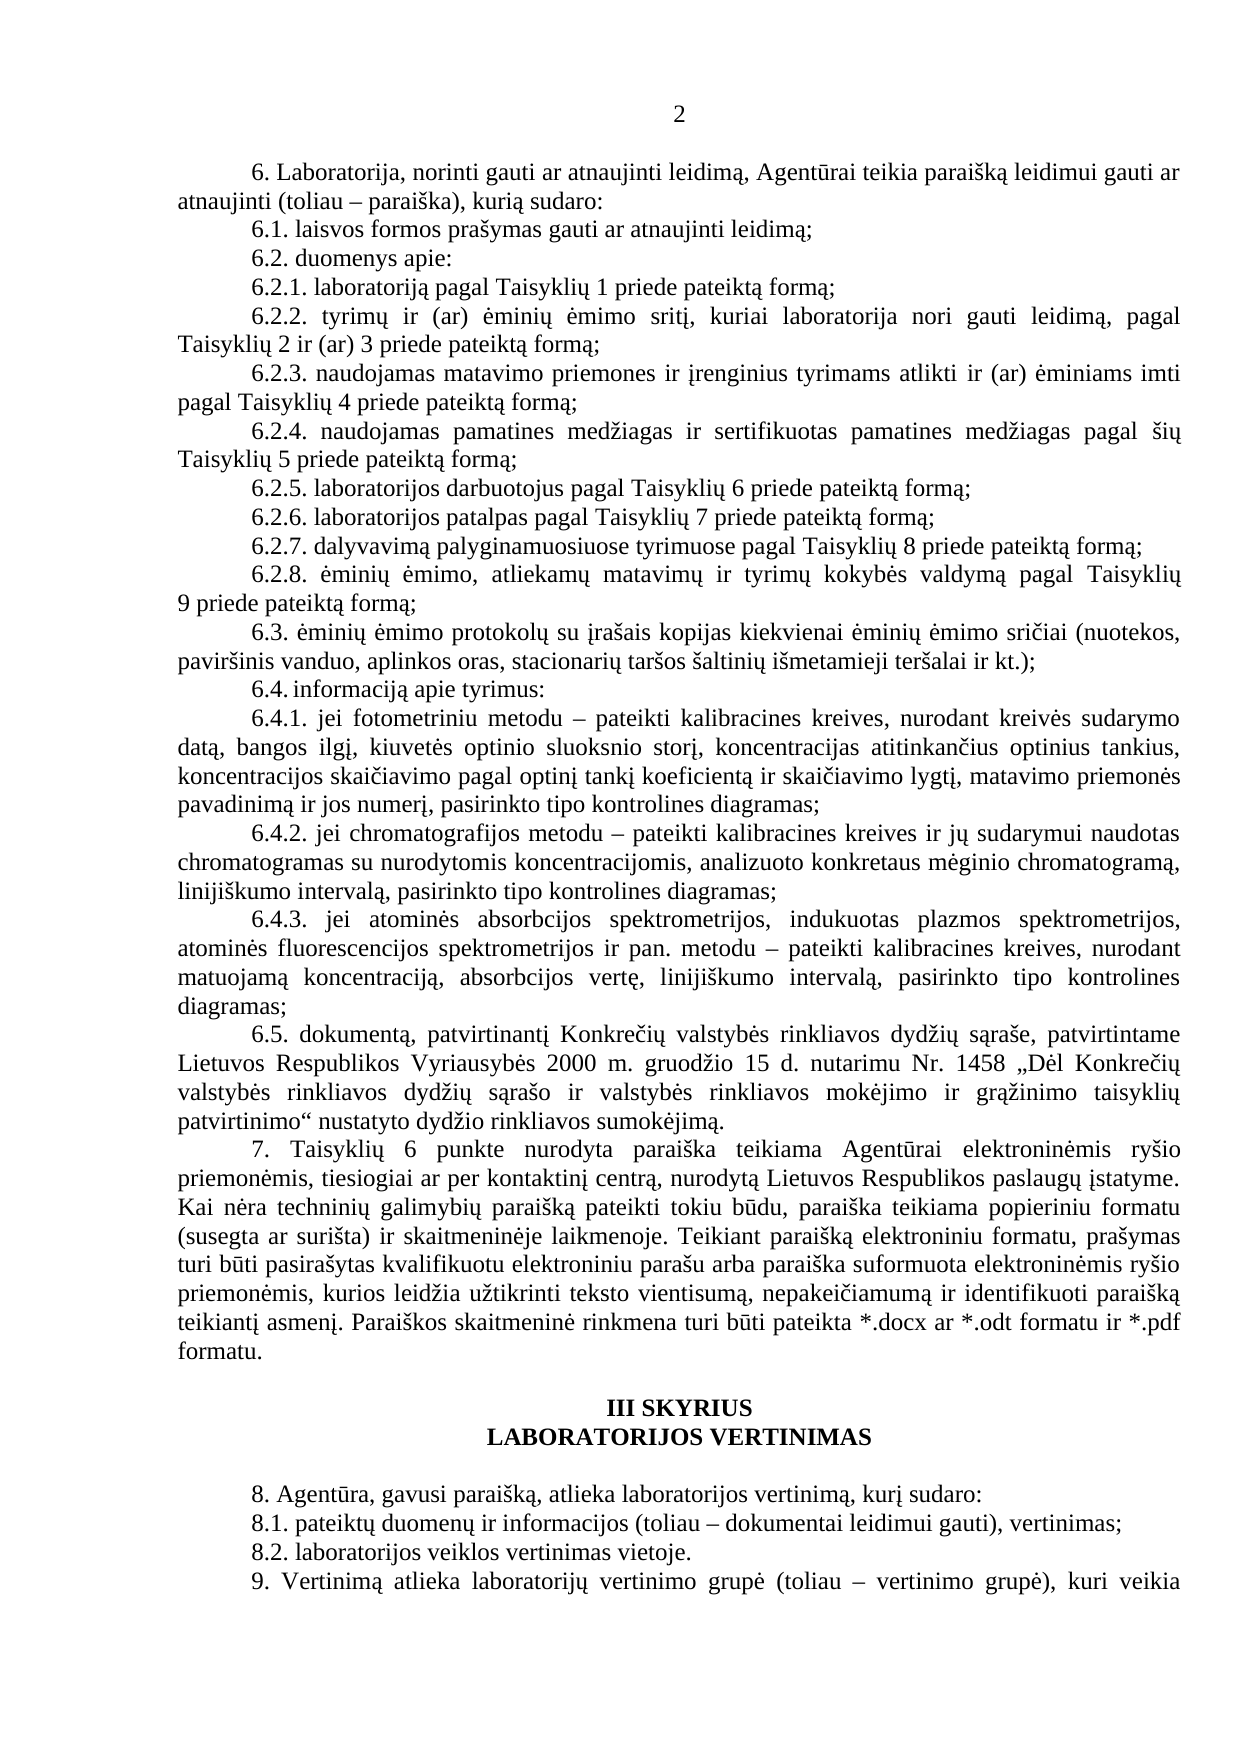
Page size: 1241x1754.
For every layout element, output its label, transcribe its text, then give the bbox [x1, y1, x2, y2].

text 8. Agentūra, gavusi paraišką, atlieka laboratorijos vertinimą, kurį sudaro: [177, 1479, 1181, 1508]
text 6.5. dokumentą, patvirtinantį Konkrečių valstybės rinkliavos dydžių sąraše, patvirtintame Lietuvos Respublikos Vyriausybės 2000 m. gruodžio 15 d. nutarimu Nr. 1458 „Dėl Konkrečių valstybės rinkliavos dydžių sąrašo ir valstybės rinkliavos mokėjimo ir grąžinimo taisyklių patvirtinimo“ nustatyto dydžio rinkliavos sumokėjimą. [177, 1019, 1181, 1134]
text 6.4. informaciją apie tyrimus: [177, 674, 1181, 703]
text 8.1. pateiktų duomenų ir informacijos (toliau – dokumentai leidimui gauti), vertinimas; [177, 1508, 1181, 1537]
text 8.2. laboratorijos veiklos vertinimas vietoje. [177, 1537, 1181, 1566]
text 6.4.1. jei fotometriniu metodu – pateikti kalibracines kreives, nurodant kreivės sudarymo datą, bangos ilgį, kiuvetės optinio sluoksnio storį, koncentracijas atitinkančius optinius tankius, koncentracijos skaičiavimo pagal optinį tankį koeficientą ir skaičiavimo lygtį, matavimo priemonės pavadinimą ir jos numerį, pasirinkto tipo kontrolines diagramas; [177, 703, 1181, 818]
text 9. Vertinimą atlieka laboratorijų vertinimo grupė (toliau – vertinimo grupė), kuri veikia [177, 1566, 1181, 1594]
text 6.2.5. laboratorijos darbuotojus pagal Taisyklių 6 priede pateiktą formą; [177, 473, 1181, 502]
text III SKYRIUS [177, 1393, 1181, 1422]
text LABORATORIJOS VERTINIMAS [177, 1422, 1181, 1451]
text 6.4.2. jei chromatografijos metodu – pateikti kalibracines kreives ir jų sudarymui naudotas chromatogramas su nurodytomis koncentracijomis, analizuoto konkretaus mėginio chromatogramą, linijiškumo intervalą, pasirinkto tipo kontrolines diagramas; [177, 818, 1181, 904]
text 6.2.7. dalyvavimą palyginamuosiuose tyrimuose pagal Taisyklių 8 priede pateiktą formą; [177, 531, 1181, 559]
text 6.3. ėminių ėmimo protokolų su įrašais kopijas kiekvienai ėminių ėmimo sričiai (nuotekos, paviršinis vanduo, aplinkos oras, stacionarių taršos šaltinių išmetamieji teršalai ir kt.); [177, 617, 1181, 674]
text 6.4.3. jei atominės absorbcijos spektrometrijos, indukuotas plazmos spektrometrijos, atominės fluorescencijos spektrometrijos ir pan. metodu – pateikti kalibracines kreives, nurodant matuojamą koncentraciją, absorbcijos vertę, linijiškumo intervalą, pasirinkto tipo kontrolines diagramas; [177, 904, 1181, 1019]
text 6. Laboratorija, norinti gauti ar atnaujinti leidimą, Agentūrai teikia paraišką leidimui gauti ar atnaujinti (toliau – paraiška), kurią sudaro: [177, 157, 1181, 214]
text 6.2. duomenys apie: [177, 243, 1181, 272]
text 6.2.2. tyrimų ir (ar) ėminių ėmimo sritį, kuriai laboratorija nori gauti leidimą, pagal Taisyklių 2 ir (ar) 3 priede pateiktą formą; [177, 301, 1181, 358]
text 7. Taisyklių 6 punkte nurodyta paraiška teikiama Agentūrai elektroninėmis ryšio priemonėmis, tiesiogiai ar per kontaktinį centrą, nurodytą Lietuvos Respublikos paslaugų įstatyme. Kai nėra techninių galimybių paraišką pateikti tokiu būdu, paraiška teikiama popieriniu formatu (susegta ar surišta) ir skaitmeninėje laikmenoje. Teikiant paraišką elektroniniu formatu, prašymas turi būti pasirašytas kvalifikuotu elektroniniu parašu arba paraiška suformuota elektroninėmis ryšio priemonėmis, kurios leidžia užtikrinti teksto vientisumą, nepakeičiamumą ir identifikuoti paraišką teikiantį asmenį. Paraiškos skaitmeninė rinkmena turi būti pateikta *.docx ar *.odt formatu ir *.pdf formatu. [177, 1134, 1181, 1364]
text 6.2.4. naudojamas pamatines medžiagas ir sertifikuotas pamatines medžiagas pagal šių Taisyklių 5 priede pateiktą formą; [177, 416, 1181, 473]
text 6.1. laisvos formos prašymas gauti ar atnaujinti leidimą; [177, 214, 1181, 243]
text 6.2.6. laboratorijos patalpas pagal Taisyklių 7 priede pateiktą formą; [177, 502, 1181, 531]
text 6.2.8. ėminių ėmimo, atliekamų matavimų ir tyrimų kokybės valdymą pagal Taisyklių 9 priede pateiktą formą; [177, 559, 1181, 617]
text 6.2.1. laboratoriją pagal Taisyklių 1 priede pateiktą formą; [177, 272, 1181, 301]
text 6.2.3. naudojamas matavimo priemones ir įrenginius tyrimams atlikti ir (ar) ėminiams imti pagal Taisyklių 4 priede pateiktą formą; [177, 358, 1181, 416]
